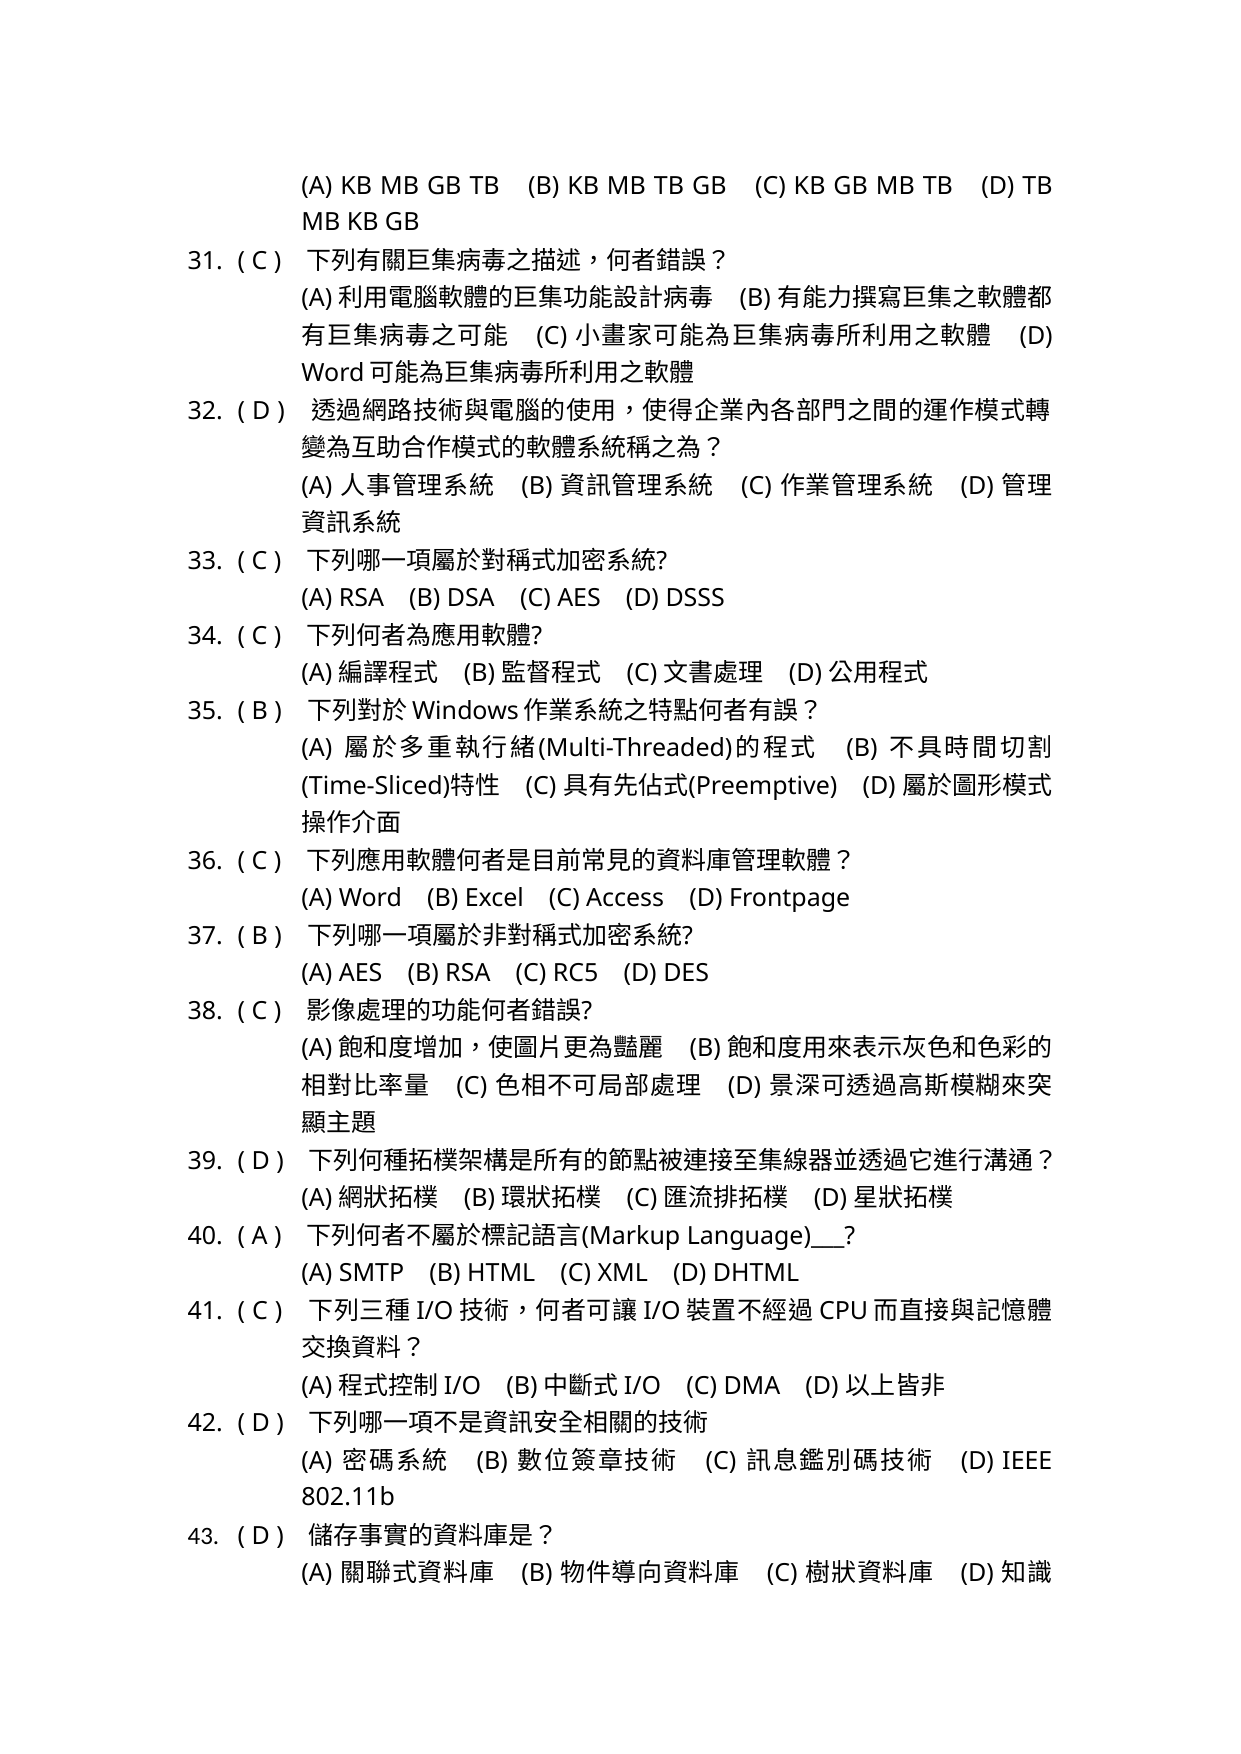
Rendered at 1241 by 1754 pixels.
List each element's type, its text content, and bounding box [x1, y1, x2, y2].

list ( D ) 下列哪一項不是資訊安全相關的技術 (A) 密碼系統 (B) 數位簽章技術 (C) 訊息鑑別碼技術 (D) IEEE 802.11b [187, 1402, 1053, 1514]
list ( D ) 儲存事實的資料庫是？ (A) 關聯式資料庫 (B) 物件導向資料庫 (C) 樹狀資料庫 (D) 知識庫 [187, 1514, 1053, 1589]
list ( A ) 下列何者不屬於標記語言(Markup Language)___? (A) SMTP (B) HTML (C) XML (D) DHTML [187, 1214, 1053, 1289]
list ( D ) 下列何種拓樸架構是所有的節點被連接至集線器並透過它進行溝通？ (A) 網狀拓樸 (B) 環狀拓樸 (C) 匯流排拓樸 (D) 星狀拓樸 [187, 1139, 1053, 1214]
list ( B ) 下列對於Windows作業系統之特點何者有誤？ (A) 屬於多重執行緒(Multi-Threaded)的程式 (B) 不具時間切割(Time-Sliced)特性 (C) 具有先佔式(Preemptive) (D) 屬於圖形模式操作介面 [187, 689, 1053, 839]
list (A) KB MB GB TB (B) KB MB TB GB (C) KB GB MB TB (D) TB MB KB GB [187, 164, 1053, 239]
list ( B ) 下列哪一項屬於非對稱式加密系統? (A) AES (B) RSA (C) RC5 (D) DES [187, 914, 1053, 989]
list ( C ) 下列應用軟體何者是目前常見的資料庫管理軟體？ (A) Word (B) Excel (C) Access (D) Frontpage [187, 839, 1053, 914]
list ( C ) 影像處理的功能何者錯誤? (A) 飽和度增加，使圖片更為豔麗 (B) 飽和度用來表示灰色和色彩的相對比率量 (C) 色相不可局部處理 (D) 景深可透過高斯模糊來突顯主題 [187, 989, 1053, 1139]
list ( C ) 下列有關巨集病毒之描述，何者錯誤？ (A) 利用電腦軟體的巨集功能設計病毒 (B) 有能力撰寫巨集之軟體都有巨集病毒之可能 (C) 小畫家可能為巨集病毒所利用之軟體 (D) Word可能為巨集病毒所利用之軟體 [187, 239, 1053, 389]
list ( D ) 透過網路技術與電腦的使用，使得企業內各部門之間的運作模式轉變為互助合作模式的軟體系統稱之為？ (A) 人事管理系統 (B) 資訊管理系統 (C) 作業管理系統 (D) 管理資訊系統 [187, 389, 1053, 539]
list ( C ) 下列哪一項屬於對稱式加密系統? (A) RSA (B) DSA (C) AES (D) DSSS [187, 539, 1053, 614]
list ( C ) 下列何者為應用軟體? (A) 編譯程式 (B) 監督程式 (C) 文書處理 (D) 公用程式 [187, 614, 1053, 689]
list ( C ) 下列三種I/O技術，何者可讓I/O裝置不經過CPU而直接與記憶體交換資料？ (A) 程式控制I/O (B) 中斷式I/O (C) DMA (D) 以上皆非 [187, 1289, 1053, 1402]
